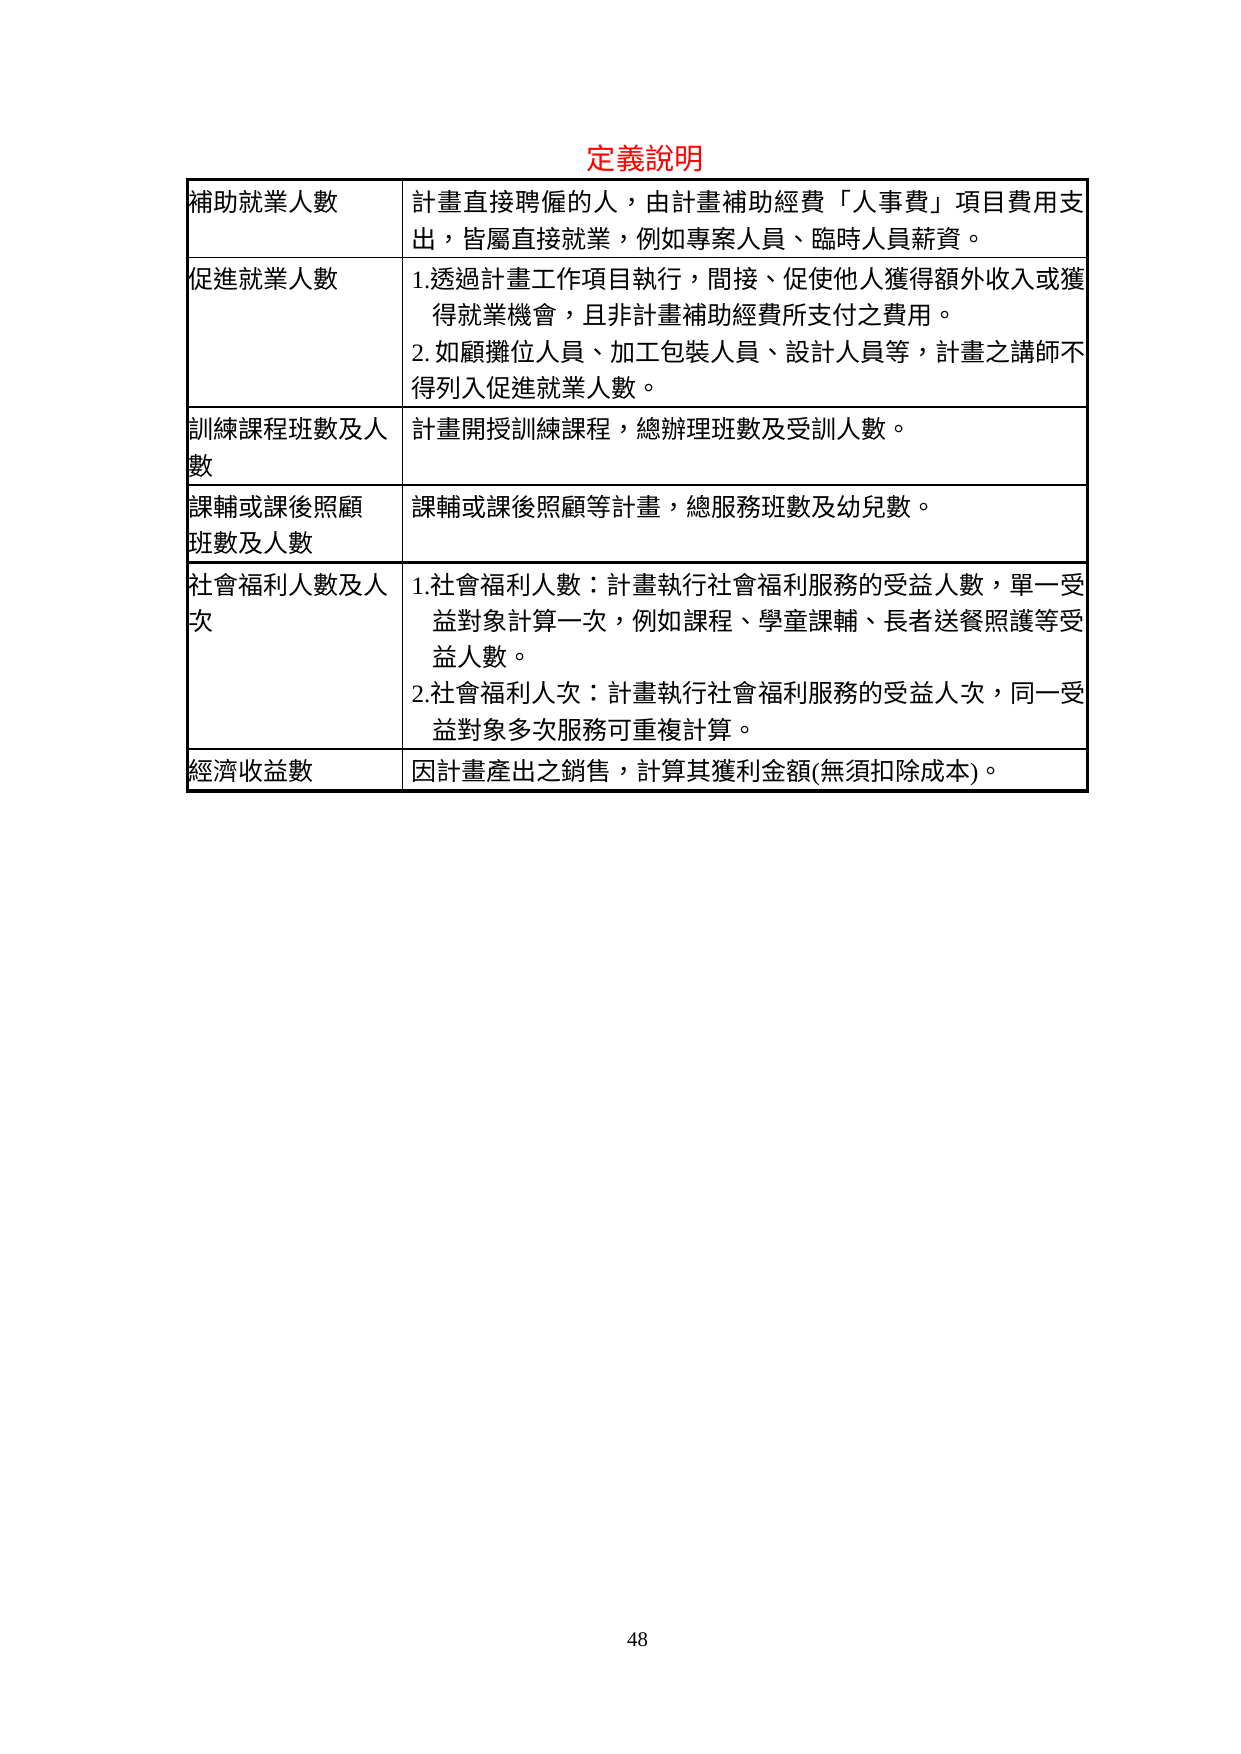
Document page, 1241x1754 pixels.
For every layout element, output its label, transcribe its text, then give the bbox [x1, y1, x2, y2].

table_header 計畫直接聘僱的人，由計畫補助經費「人事費」項目費用支出，皆屬直接就業，例如專案人員、臨時人員薪資。 [403, 181, 1086, 257]
table_cell 因計畫產出之銷售，計算其獲利金額(無須扣除成本)。 [403, 750, 1086, 789]
table_cell 課輔或課後照顧等計畫，總服務班數及幼兒數。 [403, 486, 1086, 561]
text 定義說明 [143, 136, 1147, 178]
table_cell 1.透過計畫工作項目執行，間接、促使他人獲得額外收入或獲得就業機會，且非計畫補助經費所支付之費用。 2. 如顧攤位人員、加工包裝人員、設計人員等，計畫之講師不得列入促進就業人數。 [403, 258, 1086, 406]
table_cell 課輔或課後照顧 班數及人數 [189, 486, 402, 561]
table_cell 1.社會福利人數：計畫執行社會福利服務的受益人數，單一受益對象計算一次，例如課程、學童課輔、長者送餐照護等受益人數。 2.社會福利人次：計畫執行社會福利服務的受益人次，同一受益對象多次服務可重複計算。 [403, 564, 1086, 748]
table_header 補助就業人數 [189, 181, 402, 257]
table_cell 訓練課程班數及人數 [189, 408, 402, 484]
table_cell 計畫開授訓練課程，總辦理班數及受訓人數。 [403, 408, 1086, 484]
table_cell 社會福利人數及人次 [189, 564, 402, 748]
table_cell 經濟收益數 [189, 750, 402, 789]
table_cell 促進就業人數 [189, 258, 402, 406]
